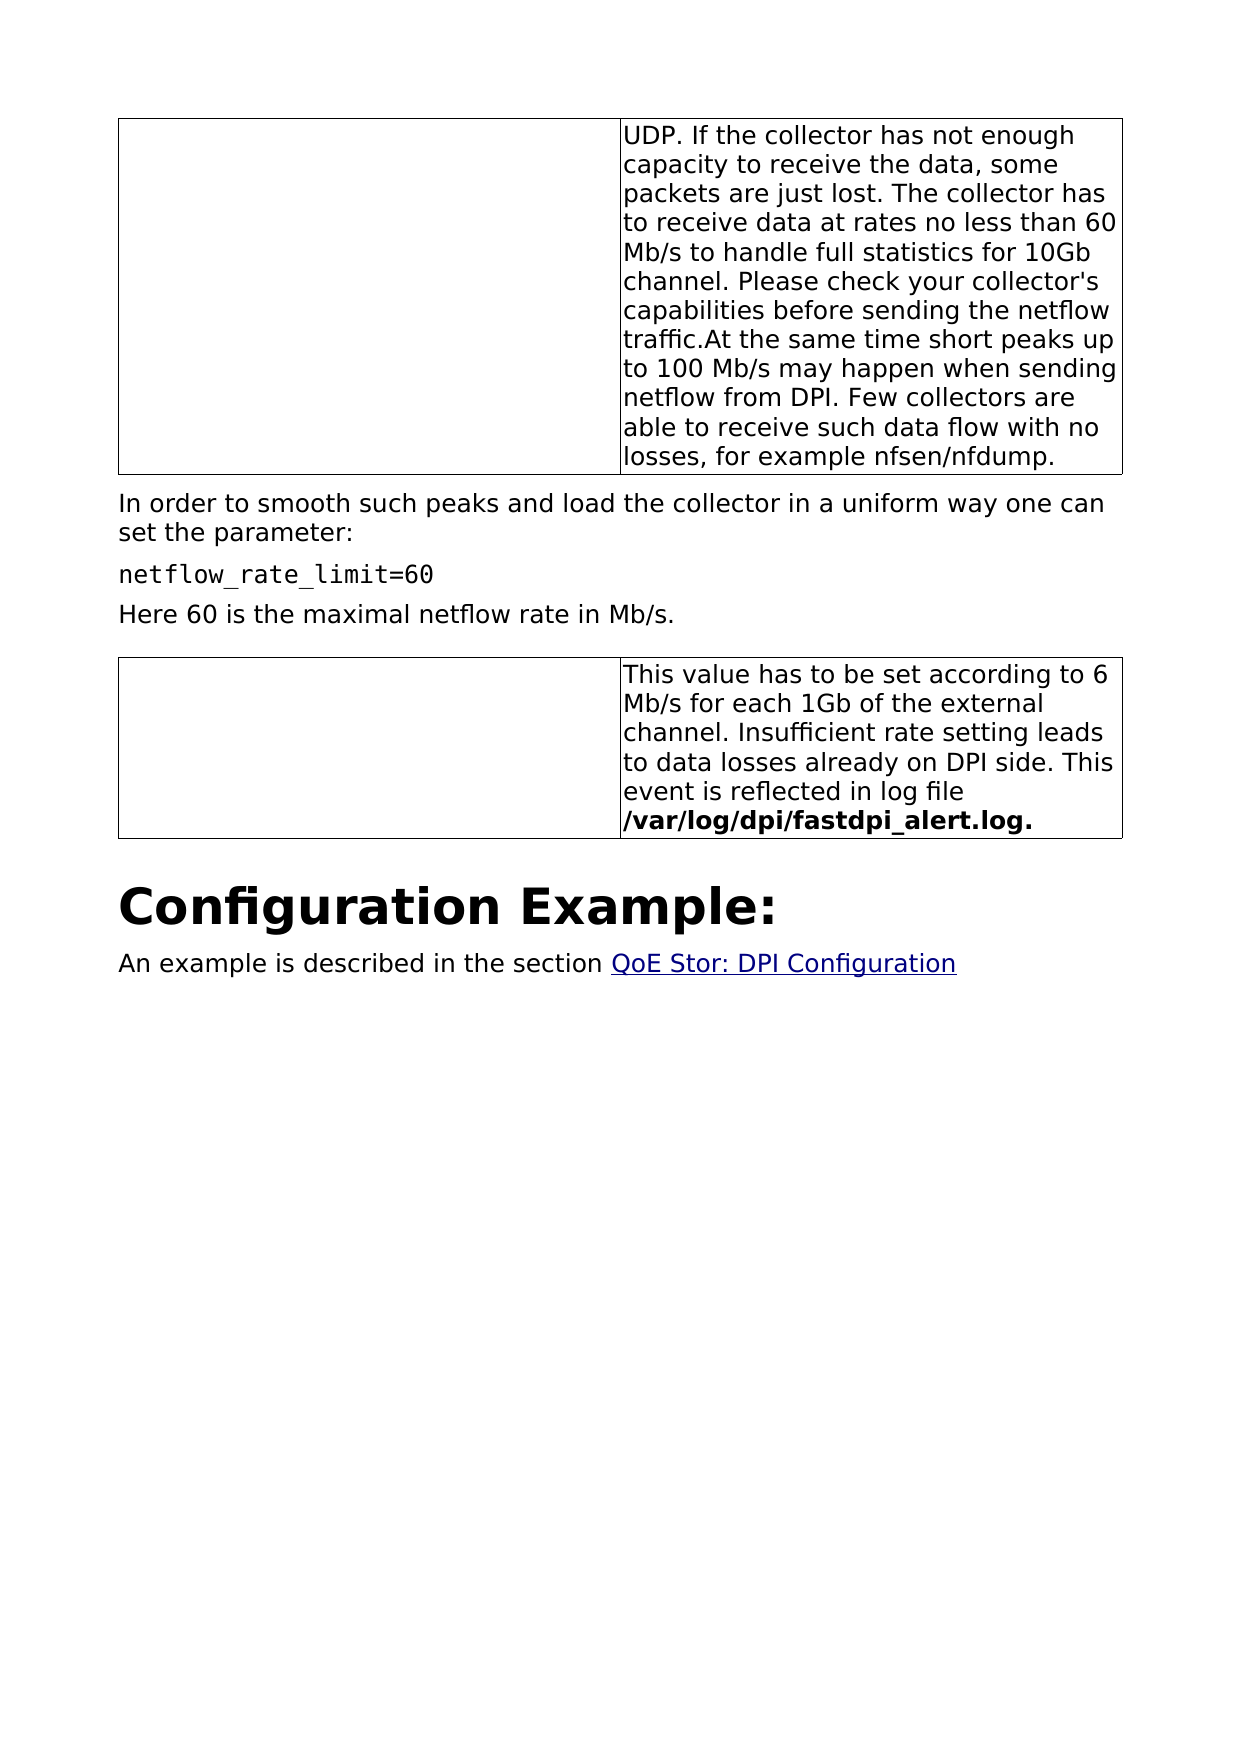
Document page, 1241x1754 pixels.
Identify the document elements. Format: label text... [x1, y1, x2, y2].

text Here 60 is the maximal netflow rate in Mb/s. [118, 601, 1122, 630]
text In order to smooth such peaks and load the collector in a uniform way one can set the parameter: [118, 489, 1122, 547]
subtitle Configuration Example: [118, 878, 1122, 936]
text An example is described in the section QoE Stor: DPI Configuration [118, 949, 1122, 978]
table_header [119, 658, 620, 838]
table_header UDP. If the collector has not enough capacity to receive the data, some packets are just lost. The collector has to receive data at rates no less than 60 Mb/s to handle full statistics for 10Gb channel. Please check your collector's capabilities before sending the netflow traffic.At the same time short peaks up to 100 Mb/s may happen when sending netflow from DPI. Few collectors are able to receive such data flow with no losses, for example nfsen/nfdump. [621, 119, 1122, 474]
table_header This value has to be set according to 6 Mb/s for each 1Gb of the external channel. Insufficient rate setting leads to data losses already on DPI side. This event is reflected in log file /var/log/dpi/fastdpi_alert.log. [621, 658, 1122, 838]
table_header [119, 119, 620, 474]
text netflow_rate_limit=60 [118, 560, 1122, 589]
